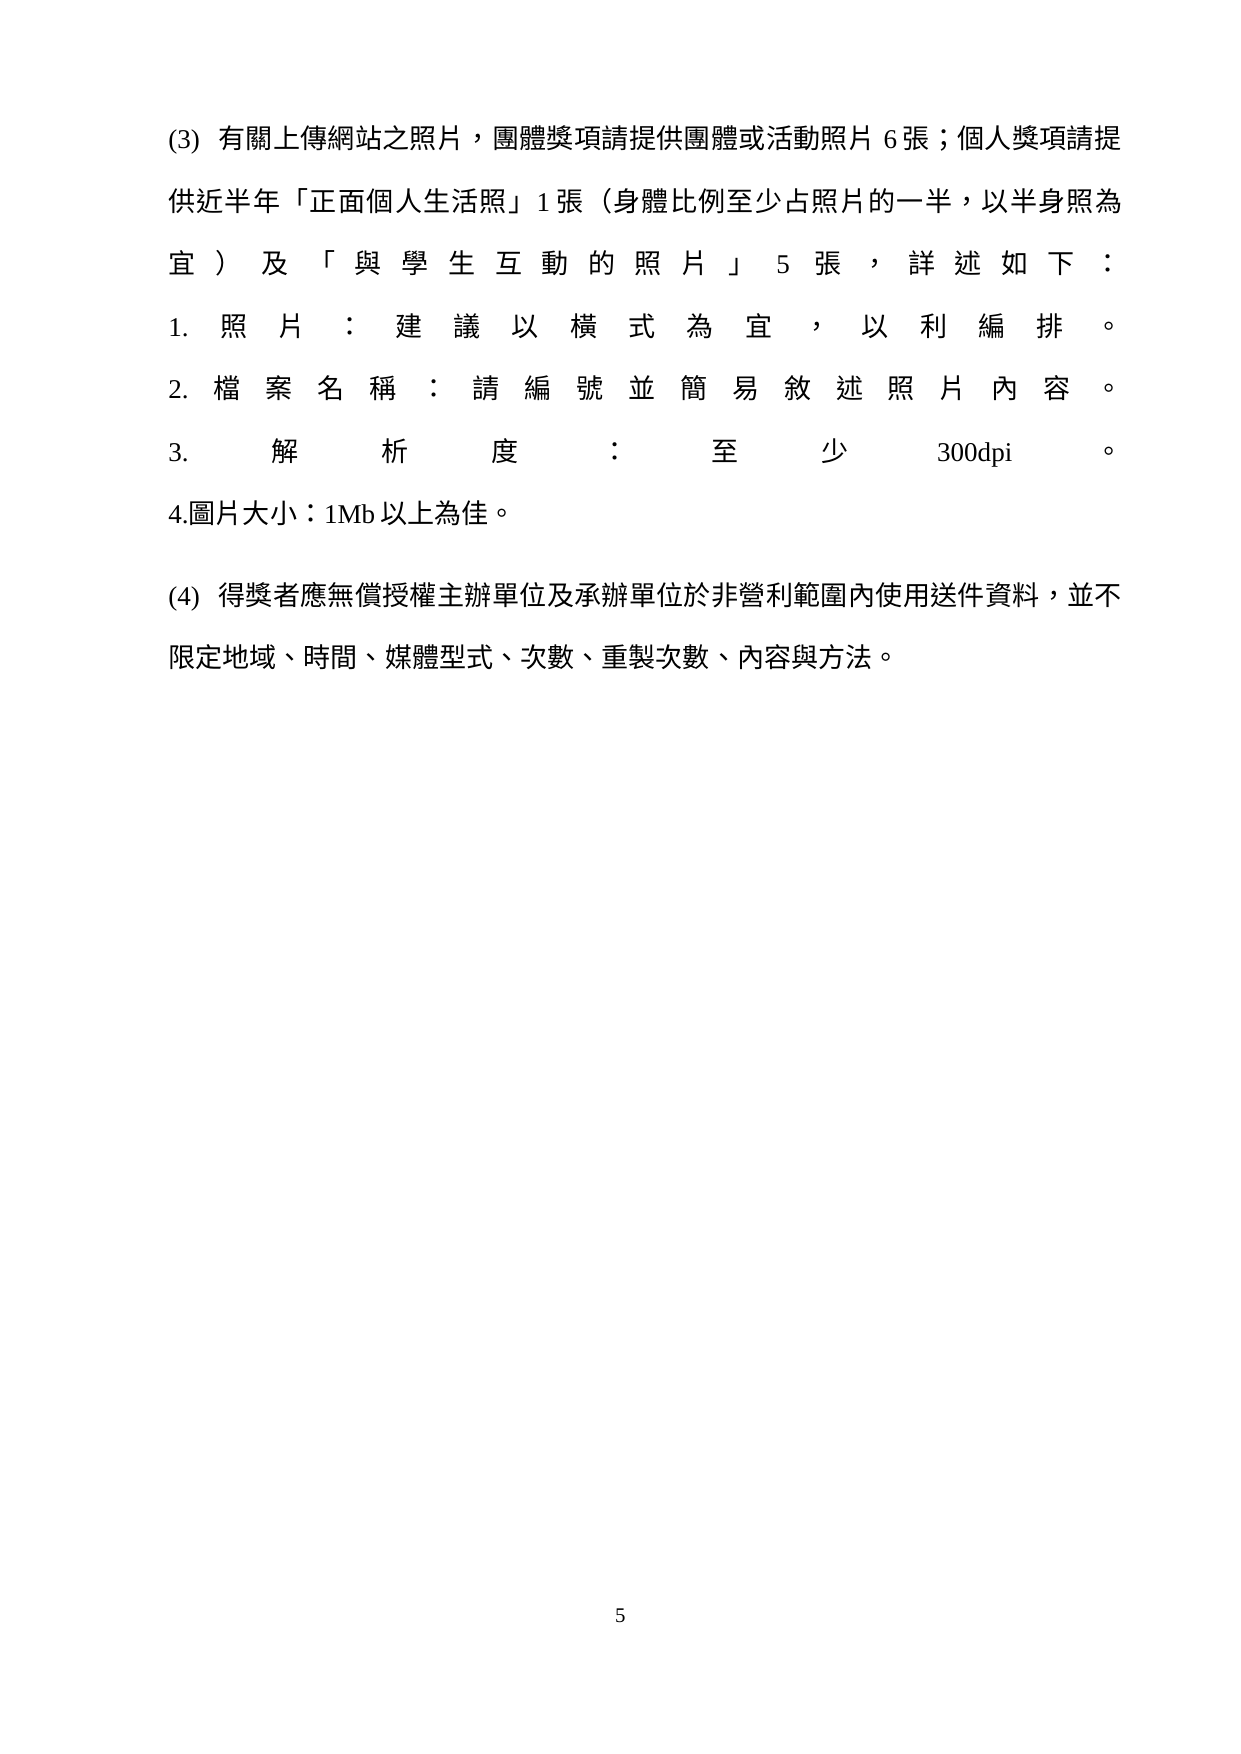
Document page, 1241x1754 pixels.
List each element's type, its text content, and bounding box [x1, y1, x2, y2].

list 有關上傳網站之照片，團體獎項請提供團體或活動照片6張；個人獎項請提供近半年「正面個人生活照」1張（身體比例至少占照片的一半，以半身照為宜）及「與學生互動的照片」5張，詳述如下： 1.照片：建議以橫式為宜，以利編排。 2.檔案名稱：請編號並簡易敘述照片內容。 3.解析度：至少300dpi。 4.圖片大小：1Mb以上為佳。 [168, 96, 1122, 533]
list 得獎者應無償授權主辦單位及承辦單位於非營利範圍內使用送件資料，並不限定地域、時間、媒體型式、次數、重製次數、內容與方法。 [168, 552, 1122, 677]
